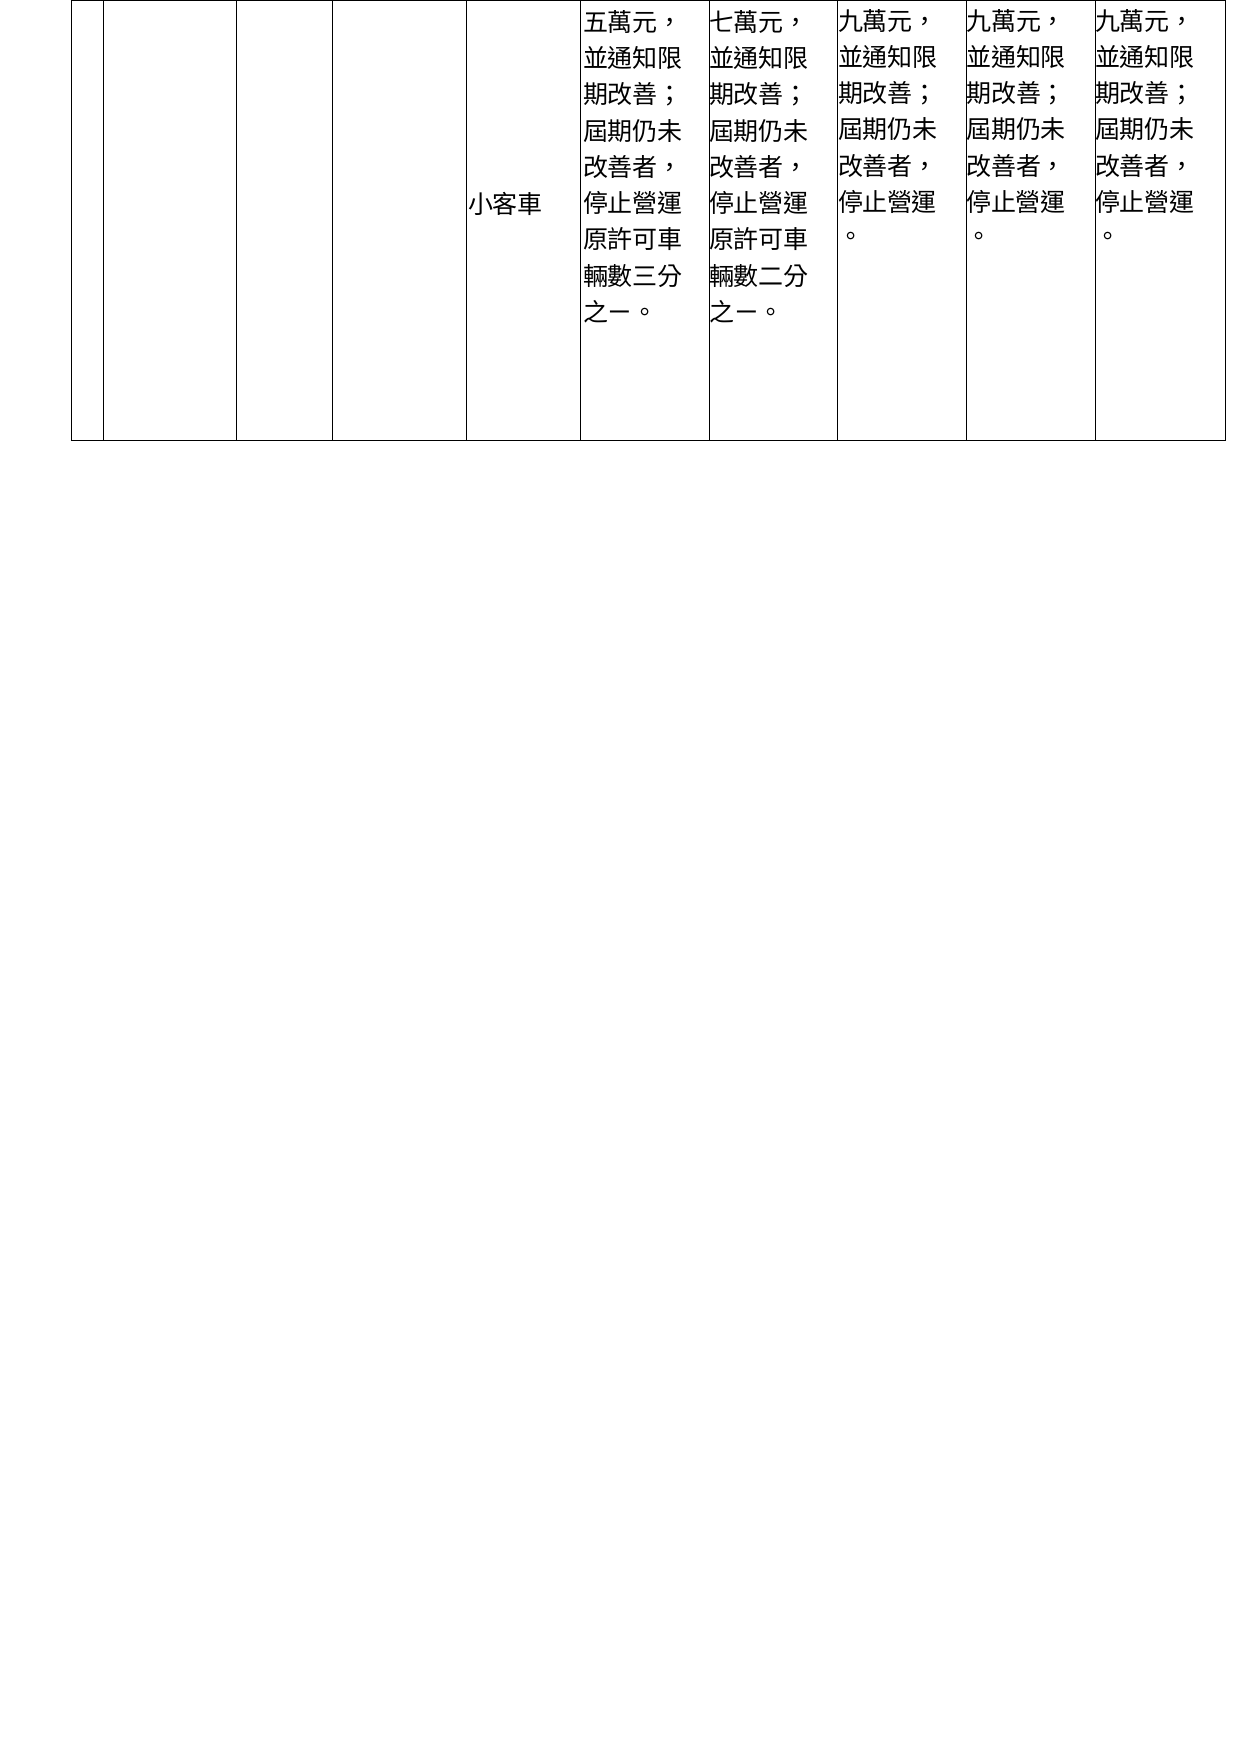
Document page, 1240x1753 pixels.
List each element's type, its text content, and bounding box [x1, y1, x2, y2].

table_cell 九萬元，並通知限期改善；屆期仍未改善者，停止營運 。 [1096, 1, 1225, 440]
table_cell 小客車 [467, 1, 580, 440]
table_cell 七萬元，並通知限期改善；屆期仍未改善者，停止營運原許可車輛數二分之ㄧ。 [710, 1, 837, 440]
table_cell 九萬元，並通知限期改善；屆期仍未改善者，停止營運 。 [967, 1, 1095, 440]
table_header [333, 1, 466, 440]
table_cell [72, 1, 103, 440]
table_cell 五萬元，並通知限期改善；屆期仍未改善者，停止營運原許可車輛數三分之ㄧ。 [581, 1, 709, 440]
table_cell [237, 1, 332, 440]
table_cell [104, 1, 236, 440]
table_cell 九萬元，並通知限期改善；屆期仍未改善者，停止營運 。 [838, 1, 966, 440]
